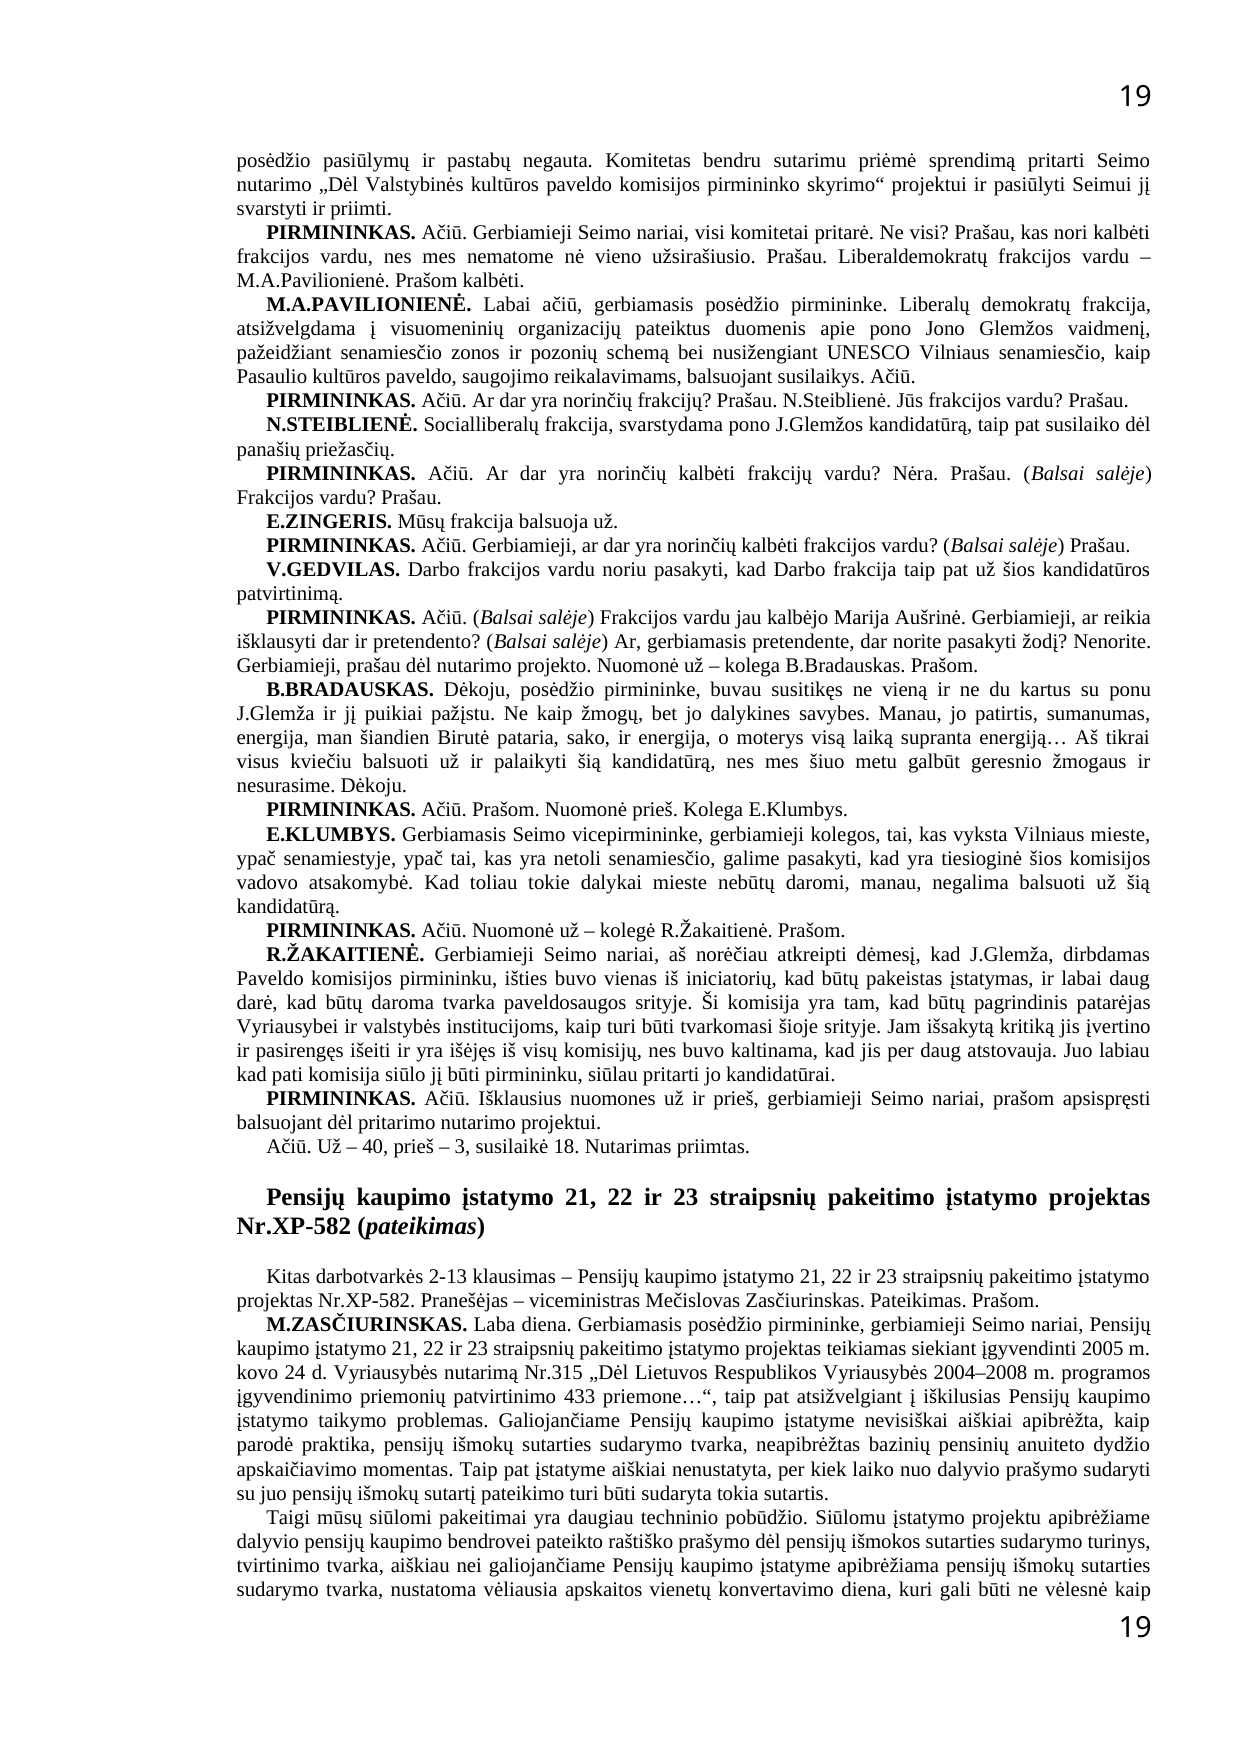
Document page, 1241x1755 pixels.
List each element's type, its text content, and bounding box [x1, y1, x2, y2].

text E.ZINGERIS. Mūsų frakcija balsuoja už. [236, 509, 1152, 533]
text Taigi mūsų siūlomi pakeitimai yra daugiau techninio pobūdžio. Siūlomu įstatymo projektu apibrėžiame dalyvio pensijų kaupimo bendrovei pateikto raštiško prašymo dėl pensijų išmokos sutarties sudarymo turinys, tvirtinimo tvarka, aiškiau nei galiojančiame Pensijų kaupimo įstatyme apibrėžiama pensijų išmokų sutarties sudarymo tvarka, nustatoma vėliausia apskaitos vienetų konvertavimo diena, kuri gali būti ne vėlesnė kaip [236, 1504, 1152, 1601]
text Kitas darbotvarkės 2-13 klausimas – Pensijų kaupimo įstatymo 21, 22 ir 23 straipsnių pakeitimo įstatymo projektas Nr.XP-582. Pranešėjas – viceministras Mečislovas Zasčiurinskas. Pateikimas. Prašom. [236, 1264, 1152, 1312]
text PIRMININKAS. Ačiū. Išklausius nuomones už ir prieš, gerbiamieji Seimo nariai, prašom apsispręsti balsuojant dėl pritarimo nutarimo projektui. [236, 1086, 1152, 1134]
text PIRMININKAS. Ačiū. Ar dar yra norinčių kalbėti frakcijų vardu? Nėra. Prašau. (Balsai salėje) Frakcijos vardu? Prašau. [236, 461, 1152, 509]
text Pensijų kaupimo įstatymo 21, 22 ir 23 straipsnių pakeitimo įstatymo projektas Nr.XP-582 (pateikimas) [236, 1182, 1152, 1240]
text PIRMININKAS. Ačiū. Nuomonė už – kolegė R.Žakaitienė. Prašom. [236, 918, 1152, 942]
text posėdžio pasiūlymų ir pastabų negauta. Komitetas bendru sutarimu priėmė sprendimą pritarti Seimo nutarimo „Dėl Valstybinės kultūros paveldo komisijos pirmininko skyrimo“ projektui ir pasiūlyti Seimui jį svarstyti ir priimti. [236, 148, 1152, 220]
text E.KLUMBYS. Gerbiamasis Seimo vicepirmininke, gerbiamieji kolegos, tai, kas vyksta Vilniaus mieste, ypač senamiestyje, ypač tai, kas yra netoli senamiesčio, galime pasakyti, kad yra tiesioginė šios komisijos vadovo atsakomybė. Kad toliau tokie dalykai mieste nebūtų daromi, manau, negalima balsuoti už šią kandidatūrą. [236, 821, 1152, 918]
text M.ZASČIURINSKAS. Laba diena. Gerbiamasis posėdžio pirmininke, gerbiamieji Seimo nariai, Pensijų kaupimo įstatymo 21, 22 ir 23 straipsnių pakeitimo įstatymo projektas teikiamas siekiant įgyvendinti 2005 m. kovo 24 d. Vyriausybės nutarimą Nr.315 „Dėl Lietuvos Respublikos Vyriausybės 2004–2008 m. programos įgyvendinimo priemonių patvirtinimo 433 priemone…“, taip pat atsižvelgiant į iškilusias Pensijų kaupimo įstatymo taikymo problemas. Galiojančiame Pensijų kaupimo įstatyme nevisiškai aiškiai apibrėžta, kaip parodė praktika, pensijų išmokų sutarties sudarymo tvarka, neapibrėžtas bazinių pensinių anuiteto dydžio apskaičiavimo momentas. Taip pat įstatyme aiškiai nenustatyta, per kiek laiko nuo dalyvio prašymo sudaryti su juo pensijų išmokų sutartį pateikimo turi būti sudaryta tokia sutartis. [236, 1312, 1152, 1504]
text PIRMININKAS. Ačiū. (Balsai salėje) Frakcijos vardu jau kalbėjo Marija Aušrinė. Gerbiamieji, ar reikia išklausyti dar ir pretendento? (Balsai salėje) Ar, gerbiamasis pretendente, dar norite pasakyti žodį? Nenorite. Gerbiamieji, prašau dėl nutarimo projekto. Nuomonė už – kolega B.Bradauskas. Prašom. [236, 605, 1152, 677]
text PIRMININKAS. Ačiū. Gerbiamieji Seimo nariai, visi komitetai pritarė. Ne visi? Prašau, kas nori kalbėti frakcijos vardu, nes mes nematome nė vieno užsirašiusio. Prašau. Liberaldemokratų frakcijos vardu – M.A.Pavilionienė. Prašom kalbėti. [236, 220, 1152, 292]
text B.BRADAUSKAS. Dėkoju, posėdžio pirmininke, buvau susitikęs ne vieną ir ne du kartus su ponu J.Glemža ir jį puikiai pažįstu. Ne kaip žmogų, bet jo dalykines savybes. Manau, jo patirtis, sumanumas, energija, man šiandien Birutė pataria, sako, ir energija, o moterys visą laiką supranta energiją… Aš tikrai visus kviečiu balsuoti už ir palaikyti šią kandidatūrą, nes mes šiuo metu galbūt geresnio žmogaus ir nesurasime. Dėkoju. [236, 677, 1152, 797]
text N.STEIBLIENĖ. Socialliberalų frakcija, svarstydama pono J.Glemžos kandidatūrą, taip pat susilaiko dėl panašių priežasčių. [236, 412, 1152, 461]
text M.A.PAVILIONIENĖ. Labai ačiū, gerbiamasis posėdžio pirmininke. Liberalų demokratų frakcija, atsižvelgdama į visuomeninių organizacijų pateiktus duomenis apie pono Jono Glemžos vaidmenį, pažeidžiant senamiesčio zonos ir pozonių schemą bei nusižengiant UNESCO Vilniaus senamiesčio, kaip Pasaulio kultūros paveldo, saugojimo reikalavimams, balsuojant susilaikys. Ačiū. [236, 292, 1152, 388]
text V.GEDVILAS. Darbo frakcijos vardu noriu pasakyti, kad Darbo frakcija taip pat už šios kandidatūros patvirtinimą. [236, 557, 1152, 605]
text R.ŽAKAITIENĖ. Gerbiamieji Seimo nariai, aš norėčiau atkreipti dėmesį, kad J.Glemža, dirbdamas Paveldo komisijos pirmininku, išties buvo vienas iš iniciatorių, kad būtų pakeistas įstatymas, ir labai daug darė, kad būtų daroma tvarka paveldosaugos srityje. Ši komisija yra tam, kad būtų pagrindinis patarėjas Vyriausybei ir valstybės institucijoms, kaip turi būti tvarkomasi šioje srityje. Jam išsakytą kritiką jis įvertino ir pasirengęs išeiti ir yra išėjęs iš visų komisijų, nes buvo kaltinama, kad jis per daug atstovauja. Juo labiau kad pati komisija siūlo jį būti pirmininku, siūlau pritarti jo kandidatūrai. [236, 942, 1152, 1086]
text PIRMININKAS. Ačiū. Prašom. Nuomonė prieš. Kolega E.Klumbys. [236, 797, 1152, 821]
text PIRMININKAS. Ačiū. Ar dar yra norinčių frakcijų? Prašau. N.Steiblienė. Jūs frakcijos vardu? Prašau. [236, 388, 1152, 412]
text Ačiū. Už – 40, prieš – 3, susilaikė 18. Nutarimas priimtas. [236, 1134, 1152, 1158]
text PIRMININKAS. Ačiū. Gerbiamieji, ar dar yra norinčių kalbėti frakcijos vardu? (Balsai salėje) Prašau. [236, 533, 1152, 557]
